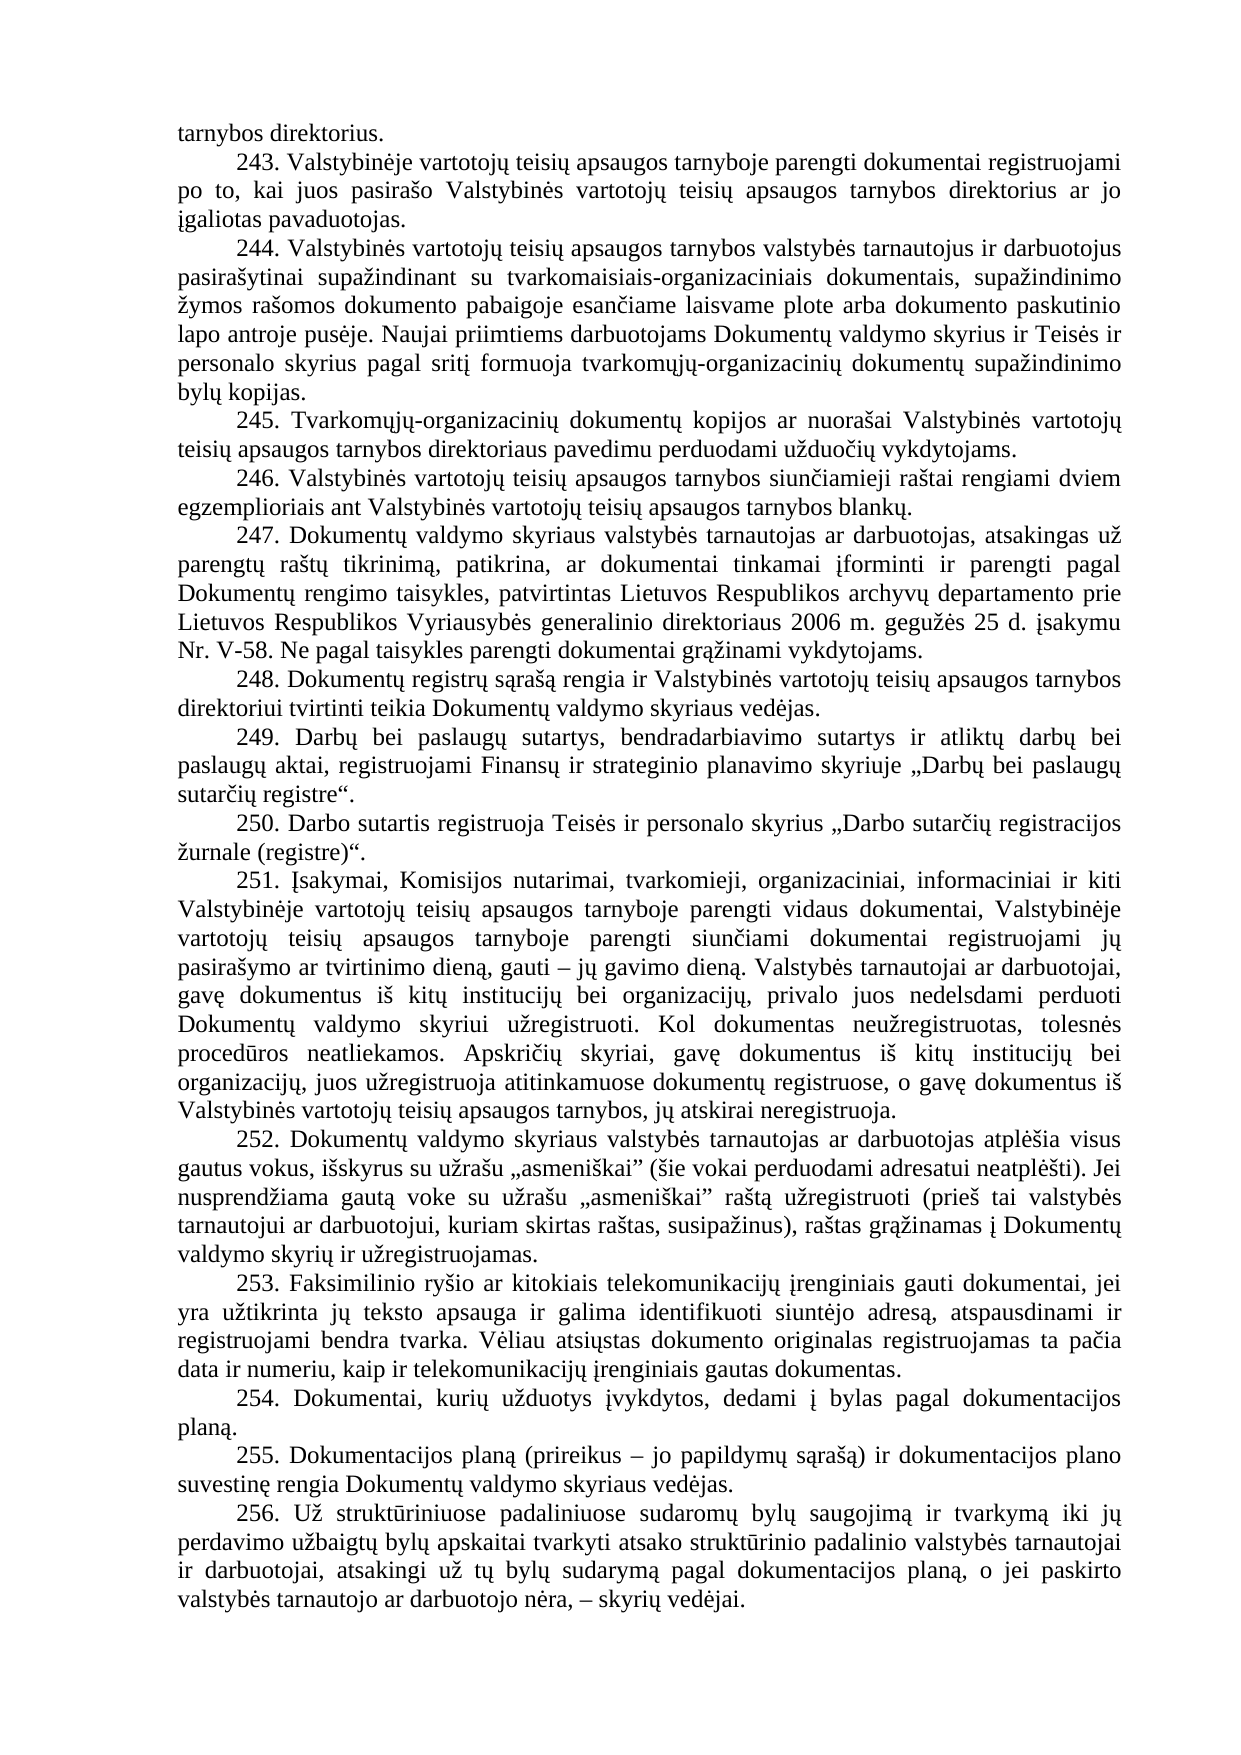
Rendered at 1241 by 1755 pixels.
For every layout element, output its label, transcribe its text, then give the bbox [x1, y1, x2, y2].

text tarnybos direktorius. [177, 118, 1122, 147]
text 251. Įsakymai, Komisijos nutarimai, tvarkomieji, organizaciniai, informaciniai ir kiti Valstybinėje vartotojų teisių apsaugos tarnyboje parengti vidaus dokumentai, Valstybinėje vartotojų teisių apsaugos tarnyboje parengti siunčiami dokumentai registruojami jų pasirašymo ar tvirtinimo dieną, gauti – jų gavimo dieną. Valstybės tarnautojai ar darbuotojai, gavę dokumentus iš kitų institucijų bei organizacijų, privalo juos nedelsdami perduoti Dokumentų valdymo skyriui užregistruoti. Kol dokumentas neužregistruotas, tolesnės procedūros neatliekamos. Apskričių skyriai, gavę dokumentus iš kitų institucijų bei organizacijų, juos užregistruoja atitinkamuose dokumentų registruose, o gavę dokumentus iš Valstybinės vartotojų teisių apsaugos tarnybos, jų atskirai neregistruoja. [177, 866, 1122, 1124]
text 250. Darbo sutartis registruoja Teisės ir personalo skyrius „Darbo sutarčių registracijos žurnale (registre)“. [177, 808, 1122, 866]
text 255. Dokumentacijos planą (prireikus – jo papildymų sąrašą) ir dokumentacijos plano suvestinę rengia Dokumentų valdymo skyriaus vedėjas. [177, 1441, 1122, 1498]
text 252. Dokumentų valdymo skyriaus valstybės tarnautojas ar darbuotojas atplėšia visus gautus vokus, išskyrus su užrašu „asmeniškai” (šie vokai perduodami adresatui neatplėšti). Jei nusprendžiama gautą voke su užrašu „asmeniškai” raštą užregistruoti (prieš tai valstybės tarnautojui ar darbuotojui, kuriam skirtas raštas, susipažinus), raštas grąžinamas į Dokumentų valdymo skyrių ir užregistruojamas. [177, 1124, 1122, 1268]
text 249. Darbų bei paslaugų sutartys, bendradarbiavimo sutartys ir atliktų darbų bei paslaugų aktai, registruojami Finansų ir strateginio planavimo skyriuje „Darbų bei paslaugų sutarčių registre“. [177, 722, 1122, 808]
text 248. Dokumentų registrų sąrašą rengia ir Valstybinės vartotojų teisių apsaugos tarnybos direktoriui tvirtinti teikia Dokumentų valdymo skyriaus vedėjas. [177, 664, 1122, 722]
text 256. Už struktūriniuose padaliniuose sudaromų bylų saugojimą ir tvarkymą iki jų perdavimo užbaigtų bylų apskaitai tvarkyti atsako struktūrinio padalinio valstybės tarnautojai ir darbuotojai, atsakingi už tų bylų sudarymą pagal dokumentacijos planą, o jei paskirto valstybės tarnautojo ar darbuotojo nėra, – skyrių vedėjai. [177, 1498, 1122, 1613]
text 243. Valstybinėje vartotojų teisių apsaugos tarnyboje parengti dokumentai registruojami po to, kai juos pasirašo Valstybinės vartotojų teisių apsaugos tarnybos direktorius ar jo įgaliotas pavaduotojas. [177, 147, 1122, 233]
text 245. Tvarkomųjų-organizacinių dokumentų kopijos ar nuorašai Valstybinės vartotojų teisių apsaugos tarnybos direktoriaus pavedimu perduodami užduočių vykdytojams. [177, 406, 1122, 463]
text 254. Dokumentai, kurių užduotys įvykdytos, dedami į bylas pagal dokumentacijos planą. [177, 1383, 1122, 1441]
text 244. Valstybinės vartotojų teisių apsaugos tarnybos valstybės tarnautojus ir darbuotojus pasirašytinai supažindinant su tvarkomaisiais-organizaciniais dokumentais, supažindinimo žymos rašomos dokumento pabaigoje esančiame laisvame plote arba dokumento paskutinio lapo antroje pusėje. Naujai priimtiems darbuotojams Dokumentų valdymo skyrius ir Teisės ir personalo skyrius pagal sritį formuoja tvarkomųjų-organizacinių dokumentų supažindinimo bylų kopijas. [177, 233, 1122, 406]
text 247. Dokumentų valdymo skyriaus valstybės tarnautojas ar darbuotojas, atsakingas už parengtų raštų tikrinimą, patikrina, ar dokumentai tinkamai įforminti ir parengti pagal Dokumentų rengimo taisykles, patvirtintas Lietuvos Respublikos archyvų departamento prie Lietuvos Respublikos Vyriausybės generalinio direktoriaus 2006 m. gegužės 25 d. įsakymu Nr. V-58. Ne pagal taisykles parengti dokumentai grąžinami vykdytojams. [177, 521, 1122, 664]
text 253. Faksimilinio ryšio ar kitokiais telekomunikacijų įrenginiais gauti dokumentai, jei yra užtikrinta jų teksto apsauga ir galima identifikuoti siuntėjo adresą, atspausdinami ir registruojami bendra tvarka. Vėliau atsiųstas dokumento originalas registruojamas ta pačia data ir numeriu, kaip ir telekomunikacijų įrenginiais gautas dokumentas. [177, 1268, 1122, 1383]
text 246. Valstybinės vartotojų teisių apsaugos tarnybos siunčiamieji raštai rengiami dviem egzemplioriais ant Valstybinės vartotojų teisių apsaugos tarnybos blankų. [177, 463, 1122, 521]
